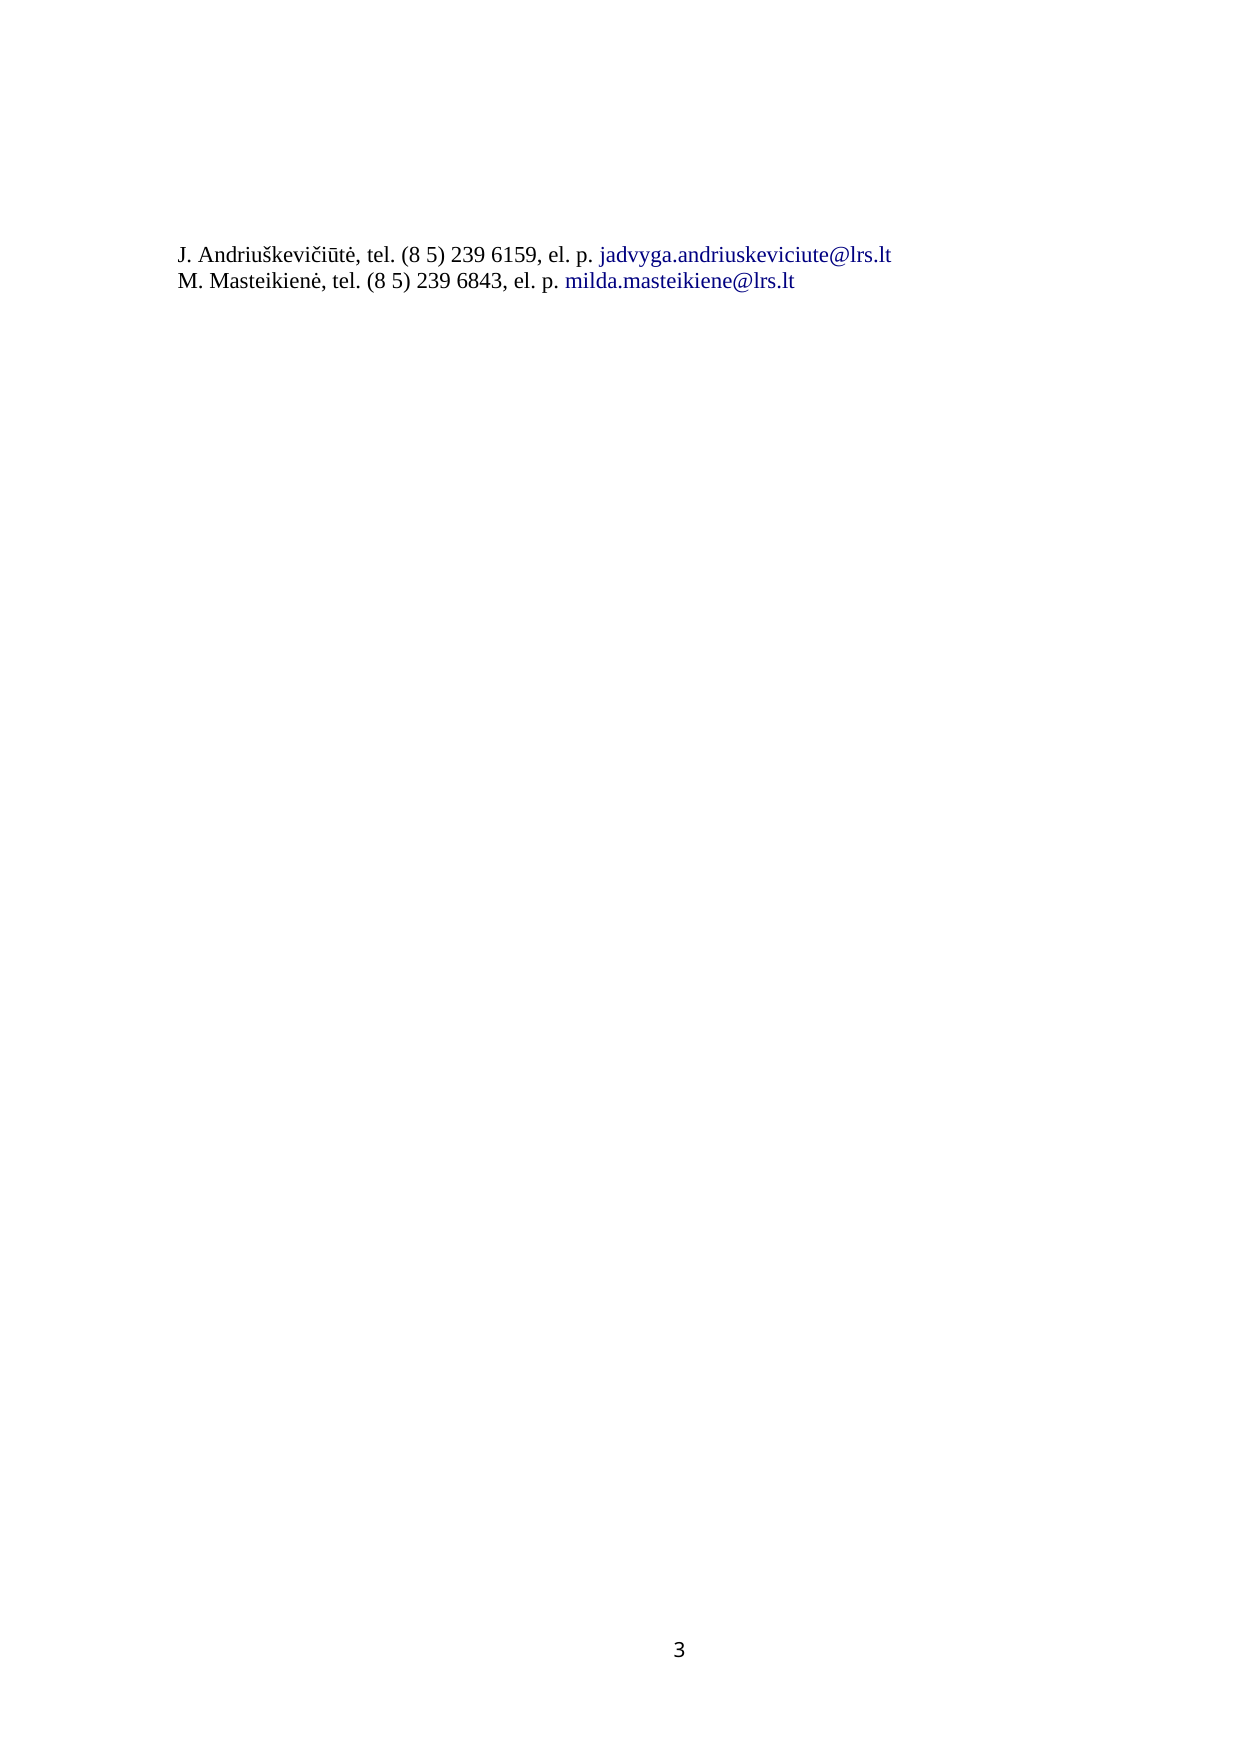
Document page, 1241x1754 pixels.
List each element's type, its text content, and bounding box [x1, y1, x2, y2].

text J. Andriuškevičiūtė, tel. (8 5) 239 6159, el. p. jadvyga.andriuskeviciute@lrs.lt [177, 241, 1181, 267]
text M. Masteikienė, tel. (8 5) 239 6843, el. p. milda.masteikiene@lrs.lt [177, 267, 1181, 294]
